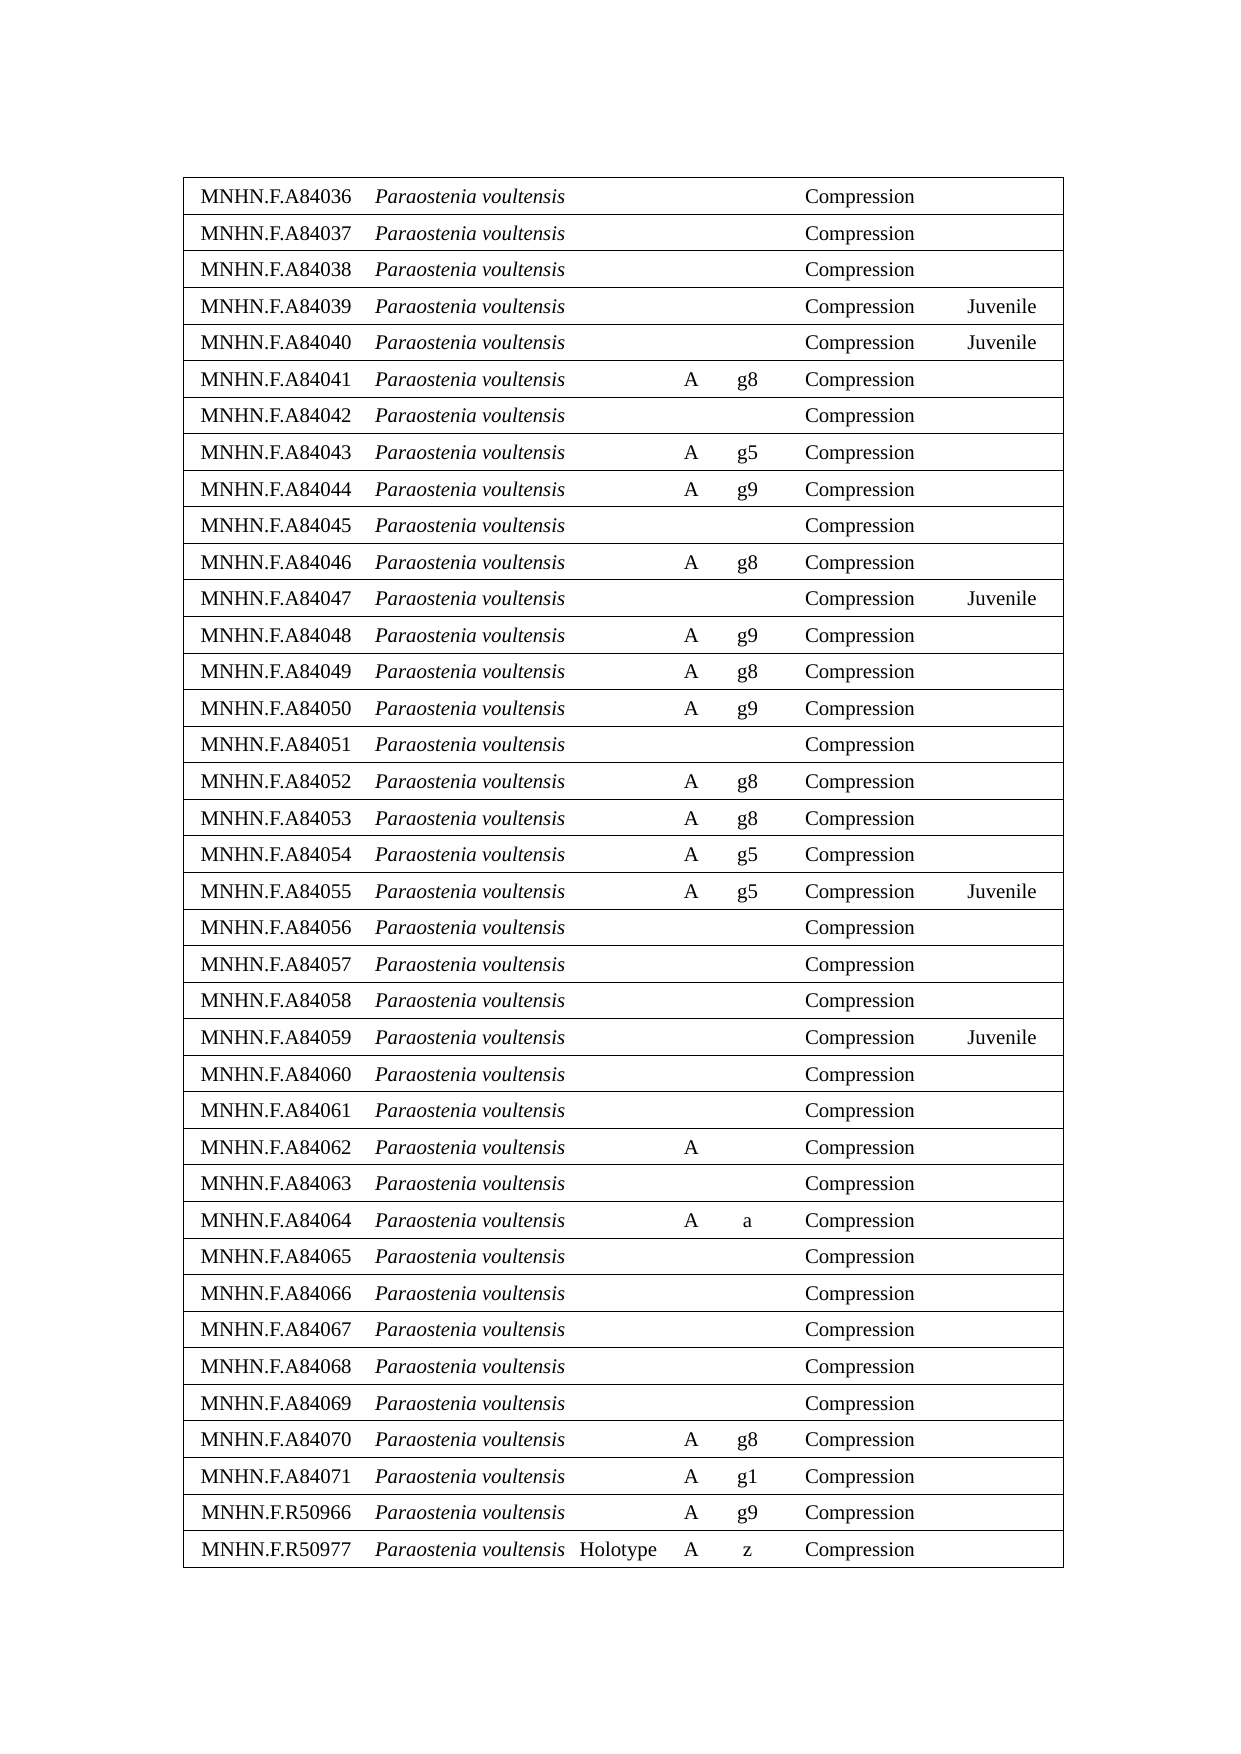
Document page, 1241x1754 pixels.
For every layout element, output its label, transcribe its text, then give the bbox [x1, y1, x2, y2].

table_cell [574, 1458, 667, 1493]
table_cell MNHN.F.A84058 [184, 983, 368, 1018]
table_cell MNHN.F.A84052 [184, 763, 368, 799]
table_cell Paraostenia voultensis [368, 1421, 573, 1457]
table_cell [667, 1019, 715, 1055]
table_cell [940, 178, 1063, 214]
table_cell Juvenile [940, 325, 1063, 360]
table_cell Paraostenia voultensis [368, 251, 573, 287]
table_cell [940, 434, 1063, 470]
table_cell Compression [780, 910, 940, 945]
table_cell [574, 1385, 667, 1420]
table_cell Compression [780, 1312, 940, 1347]
table_cell [667, 251, 715, 287]
table_cell Paraostenia voultensis [368, 1056, 573, 1091]
table_cell Compression [780, 836, 940, 872]
table_cell [574, 251, 667, 287]
table_cell Compression [780, 1275, 940, 1311]
table_cell MNHN.F.A84047 [184, 580, 368, 616]
table_cell Compression [780, 1092, 940, 1128]
table_cell Juvenile [940, 288, 1063, 323]
table_cell [574, 1312, 667, 1347]
table_cell Compression [780, 727, 940, 762]
table_cell MNHN.F.A84048 [184, 617, 368, 652]
table_cell Paraostenia voultensis [368, 1092, 573, 1128]
table_cell MNHN.F.A84040 [184, 325, 368, 360]
table_cell MNHN.F.A84049 [184, 654, 368, 689]
table_cell MNHN.F.A84064 [184, 1202, 368, 1237]
table_cell A [667, 544, 715, 579]
table_cell [940, 1312, 1063, 1347]
table_cell MNHN.F.A84059 [184, 1019, 368, 1055]
table_cell g9 [715, 1495, 780, 1530]
table_cell g1 [715, 1458, 780, 1493]
table_cell A [667, 361, 715, 397]
table_cell [940, 361, 1063, 397]
table_cell [574, 471, 667, 506]
table_cell [574, 1019, 667, 1055]
table_cell Compression [780, 617, 940, 652]
table_cell MNHN.F.A84050 [184, 690, 368, 726]
table_cell Paraostenia voultensis [368, 1202, 573, 1237]
table_cell [940, 1348, 1063, 1384]
table_cell [715, 1348, 780, 1384]
table_cell Paraostenia voultensis [368, 215, 573, 250]
table_cell Paraostenia voultensis [368, 325, 573, 360]
table_cell [574, 763, 667, 799]
table_cell MNHN.F.A84054 [184, 836, 368, 872]
table_cell [715, 910, 780, 945]
table_cell Paraostenia voultensis [368, 1312, 573, 1347]
table_cell Paraostenia voultensis [368, 1019, 573, 1055]
table_cell A [667, 763, 715, 799]
table_cell [574, 1239, 667, 1274]
table_cell Paraostenia voultensis [368, 288, 573, 323]
table_cell Paraostenia voultensis [368, 654, 573, 689]
table_cell Paraostenia voultensis [368, 946, 573, 982]
table_cell [940, 1056, 1063, 1091]
table_cell MNHN.F.A84042 [184, 398, 368, 433]
table_cell Compression [780, 1239, 940, 1274]
table_cell MNHN.F.A84039 [184, 288, 368, 323]
table_cell MNHN.F.A84046 [184, 544, 368, 579]
table_cell [940, 1165, 1063, 1201]
table_cell [574, 1275, 667, 1311]
table_cell Compression [780, 946, 940, 982]
table_cell [667, 178, 715, 214]
table_cell A [667, 1421, 715, 1457]
table_cell A [667, 800, 715, 835]
table_cell [574, 910, 667, 945]
table_cell [940, 251, 1063, 287]
table_cell g9 [715, 690, 780, 726]
table_cell [940, 910, 1063, 945]
table_cell MNHN.F.A84067 [184, 1312, 368, 1347]
table_cell A [667, 654, 715, 689]
table_cell [667, 910, 715, 945]
table_cell [667, 1056, 715, 1091]
table_cell Compression [780, 690, 940, 726]
table_cell Paraostenia voultensis [368, 873, 573, 908]
table_cell Paraostenia voultensis [368, 836, 573, 872]
table_cell MNHN.F.A84044 [184, 471, 368, 506]
table_cell MNHN.F.A84057 [184, 946, 368, 982]
table_cell Paraostenia voultensis [368, 434, 573, 470]
table_cell Compression [780, 873, 940, 908]
table_cell Compression [780, 1019, 940, 1055]
table_cell [574, 836, 667, 872]
table_cell [667, 1385, 715, 1420]
table_cell Juvenile [940, 580, 1063, 616]
table_cell [574, 800, 667, 835]
table_cell [574, 1495, 667, 1530]
table_cell g5 [715, 836, 780, 872]
table_cell [940, 617, 1063, 652]
table_cell [715, 1312, 780, 1347]
table_cell [667, 507, 715, 543]
table_cell A [667, 1458, 715, 1493]
table_cell g8 [715, 654, 780, 689]
table_cell Compression [780, 178, 940, 214]
table_cell Compression [780, 1129, 940, 1164]
table_cell [940, 1275, 1063, 1311]
table_cell Paraostenia voultensis [368, 910, 573, 945]
table_cell A [667, 434, 715, 470]
table_cell Paraostenia voultensis [368, 1275, 573, 1311]
table_cell MNHN.F.A84056 [184, 910, 368, 945]
table_cell A [667, 617, 715, 652]
table_cell g5 [715, 434, 780, 470]
table_cell [940, 1421, 1063, 1457]
table_cell [667, 1312, 715, 1347]
table_cell MNHN.F.A84063 [184, 1165, 368, 1201]
table_cell [715, 727, 780, 762]
table_cell [574, 361, 667, 397]
table_cell [667, 727, 715, 762]
table_cell Compression [780, 1202, 940, 1237]
table_cell [940, 1531, 1063, 1567]
table_cell Juvenile [940, 873, 1063, 908]
table_cell Compression [780, 580, 940, 616]
table_cell Paraostenia voultensis [368, 983, 573, 1018]
table_cell [574, 1421, 667, 1457]
table_cell MNHN.F.R50977 [184, 1531, 368, 1567]
table_cell MNHN.F.A84062 [184, 1129, 368, 1164]
table_cell [715, 1385, 780, 1420]
table_cell [574, 1056, 667, 1091]
table_cell A [667, 1202, 715, 1237]
table_cell MNHN.F.A84061 [184, 1092, 368, 1128]
table_cell Paraostenia voultensis [368, 690, 573, 726]
table_cell [940, 946, 1063, 982]
table_cell A [667, 836, 715, 872]
table_cell Paraostenia voultensis [368, 507, 573, 543]
table_cell [574, 398, 667, 433]
table_cell [715, 398, 780, 433]
table_cell Juvenile [940, 1019, 1063, 1055]
table_cell [940, 983, 1063, 1018]
table_cell A [667, 1129, 715, 1164]
table_cell [940, 727, 1063, 762]
table_cell MNHN.F.R50966 [184, 1495, 368, 1530]
table_cell [940, 690, 1063, 726]
table_cell Compression [780, 325, 940, 360]
table_cell Paraostenia voultensis [368, 398, 573, 433]
table_cell [574, 434, 667, 470]
table_cell Paraostenia voultensis [368, 1165, 573, 1201]
table_cell Compression [780, 398, 940, 433]
table_cell g8 [715, 544, 780, 579]
table_cell [574, 617, 667, 652]
table_cell a [715, 1202, 780, 1237]
table_cell A [667, 471, 715, 506]
table_cell [574, 727, 667, 762]
table_cell [715, 580, 780, 616]
table_cell [574, 983, 667, 1018]
table_cell [715, 288, 780, 323]
table_cell MNHN.F.A84071 [184, 1458, 368, 1493]
table_cell [574, 1348, 667, 1384]
table_cell MNHN.F.A84055 [184, 873, 368, 908]
table_cell Compression [780, 654, 940, 689]
table_cell Paraostenia voultensis [368, 727, 573, 762]
table_cell MNHN.F.A84037 [184, 215, 368, 250]
table_cell [574, 580, 667, 616]
table_cell Compression [780, 800, 940, 835]
table_cell g5 [715, 873, 780, 908]
table_cell Compression [780, 471, 940, 506]
table_cell [574, 288, 667, 323]
table_cell [940, 544, 1063, 579]
table_cell [667, 1165, 715, 1201]
table_cell Compression [780, 434, 940, 470]
table_cell [940, 1495, 1063, 1530]
table_cell Compression [780, 983, 940, 1018]
table_cell MNHN.F.A84066 [184, 1275, 368, 1311]
table_cell [574, 178, 667, 214]
table_cell Paraostenia voultensis [368, 361, 573, 397]
table_cell [940, 800, 1063, 835]
table_cell MNHN.F.A84060 [184, 1056, 368, 1091]
table_cell Compression [780, 1495, 940, 1530]
table_cell Compression [780, 507, 940, 543]
table_cell Compression [780, 544, 940, 579]
table_cell [940, 836, 1063, 872]
table_cell [667, 1239, 715, 1274]
table_cell Paraostenia voultensis [368, 1239, 573, 1274]
table_cell [940, 471, 1063, 506]
table_cell MNHN.F.A84041 [184, 361, 368, 397]
table_cell [574, 1092, 667, 1128]
table_cell [940, 398, 1063, 433]
table_cell MNHN.F.A84068 [184, 1348, 368, 1384]
table_cell [715, 178, 780, 214]
table_cell Compression [780, 215, 940, 250]
table_cell [667, 983, 715, 1018]
table_cell [574, 946, 667, 982]
table_cell [940, 1458, 1063, 1493]
table_cell Paraostenia voultensis [368, 580, 573, 616]
table_cell Paraostenia voultensis [368, 1129, 573, 1164]
table_cell Compression [780, 1165, 940, 1201]
table_cell [574, 1165, 667, 1201]
table_cell [667, 946, 715, 982]
table_cell [940, 1092, 1063, 1128]
table_cell g9 [715, 617, 780, 652]
table_cell g9 [715, 471, 780, 506]
table_cell MNHN.F.A84069 [184, 1385, 368, 1420]
table_cell Paraostenia voultensis [368, 178, 573, 214]
table_cell [940, 763, 1063, 799]
table_cell Compression [780, 1056, 940, 1091]
table_cell [667, 325, 715, 360]
table_cell [574, 690, 667, 726]
table_cell A [667, 1531, 715, 1567]
table_cell g8 [715, 800, 780, 835]
table_cell [715, 1165, 780, 1201]
table_cell Compression [780, 251, 940, 287]
table_cell [574, 325, 667, 360]
table_cell [667, 398, 715, 433]
table_cell [940, 215, 1063, 250]
table_cell MNHN.F.A84070 [184, 1421, 368, 1457]
table_cell Compression [780, 361, 940, 397]
table_cell Compression [780, 288, 940, 323]
table_cell MNHN.F.A84051 [184, 727, 368, 762]
table_cell MNHN.F.A84065 [184, 1239, 368, 1274]
table_cell [715, 1129, 780, 1164]
table_cell [715, 946, 780, 982]
table_cell MNHN.F.A84045 [184, 507, 368, 543]
table_cell [715, 983, 780, 1018]
table_cell [715, 325, 780, 360]
table_cell Paraostenia voultensis [368, 617, 573, 652]
table_cell g8 [715, 361, 780, 397]
table_cell [574, 654, 667, 689]
table_cell [574, 544, 667, 579]
table_cell Paraostenia voultensis [368, 800, 573, 835]
table_cell z [715, 1531, 780, 1567]
table_cell [715, 507, 780, 543]
table_cell A [667, 690, 715, 726]
table_cell [940, 1239, 1063, 1274]
table_cell [940, 1129, 1063, 1164]
table_cell [667, 1348, 715, 1384]
table_cell A [667, 1495, 715, 1530]
table_cell [940, 1202, 1063, 1237]
table_cell Paraostenia voultensis [368, 1348, 573, 1384]
table_cell Compression [780, 1531, 940, 1567]
table_cell [940, 507, 1063, 543]
table_cell [715, 1239, 780, 1274]
table_cell MNHN.F.A84043 [184, 434, 368, 470]
table_cell [574, 215, 667, 250]
table_cell Holotype [574, 1531, 667, 1567]
table_cell [574, 507, 667, 543]
table_cell [940, 654, 1063, 689]
table_cell MNHN.F.A84038 [184, 251, 368, 287]
table_cell [667, 215, 715, 250]
table_cell Paraostenia voultensis [368, 544, 573, 579]
table_cell [715, 1019, 780, 1055]
table_cell Paraostenia voultensis [368, 471, 573, 506]
table_cell [715, 1056, 780, 1091]
table_cell A [667, 873, 715, 908]
table_cell [667, 1275, 715, 1311]
table_cell Paraostenia voultensis [368, 763, 573, 799]
table_cell [667, 580, 715, 616]
table_cell MNHN.F.A84053 [184, 800, 368, 835]
table_cell Compression [780, 1348, 940, 1384]
table_cell [715, 1275, 780, 1311]
table_cell [574, 1202, 667, 1237]
table_cell Paraostenia voultensis [368, 1385, 573, 1420]
table_cell Compression [780, 1385, 940, 1420]
table_cell Paraostenia voultensis [368, 1458, 573, 1493]
table_cell [667, 288, 715, 323]
table_cell g8 [715, 1421, 780, 1457]
table_cell Paraostenia voultensis [368, 1531, 573, 1567]
table_cell [715, 215, 780, 250]
table_cell Compression [780, 1458, 940, 1493]
table_cell Compression [780, 763, 940, 799]
table_cell [715, 1092, 780, 1128]
table_cell [574, 1129, 667, 1164]
table_cell Paraostenia voultensis [368, 1495, 573, 1530]
table_cell Compression [780, 1421, 940, 1457]
table_cell [715, 251, 780, 287]
table_cell MNHN.F.A84036 [184, 178, 368, 214]
table_cell [574, 873, 667, 908]
table_cell g8 [715, 763, 780, 799]
table_cell [940, 1385, 1063, 1420]
table_cell [667, 1092, 715, 1128]
